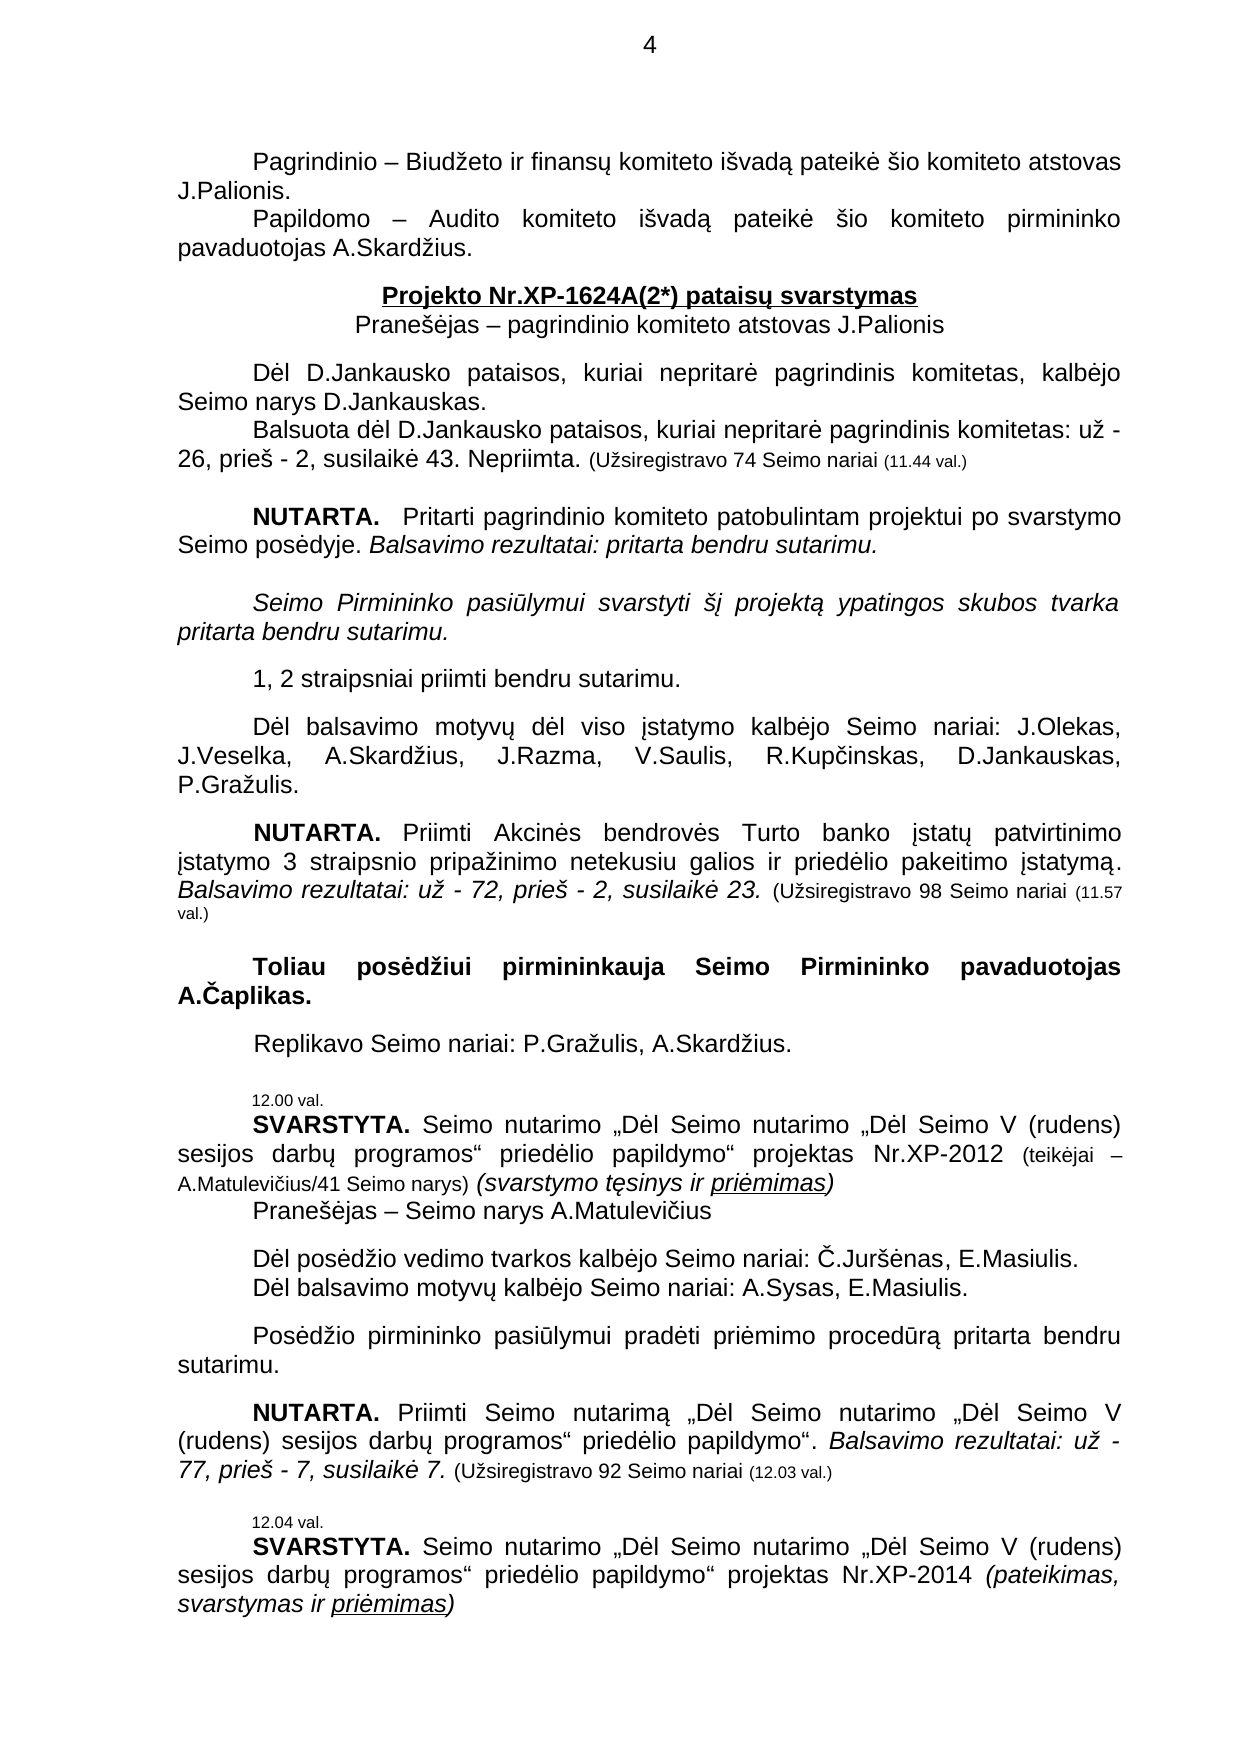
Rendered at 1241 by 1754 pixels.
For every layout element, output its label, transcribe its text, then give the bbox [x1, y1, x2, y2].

text NUTARTA. Pritarti pagrindinio komiteto patobulintam projektui po svarstymo Seimo posėdyje. Balsavimo rezultatai: pritarta bendru sutarimu. [177, 501, 1122, 559]
text Posėdžio pirmininko pasiūlymui pradėti priėmimo procedūrą pritarta bendru sutarimu. [177, 1321, 1122, 1378]
text Pagrindinio – Biudžeto ir finansų komiteto išvadą pateikė šio komiteto atstovas J.Palionis. [177, 147, 1122, 204]
text Balsuota dėl D.Jankausko pataisos, kuriai nepritarė pagrindinis komitetas: už - 26, prieš - 2, susilaikė 43. Nepriimta. (Užsiregistravo 74 Seimo nariai (11.44 val.) [177, 415, 1122, 473]
text Seimo Pirmininko pasiūlymui svarstyti šį projektą ypatingos skubos tvarka pritarta bendru sutarimu. [177, 588, 1122, 645]
text Pranešėjas – pagrindinio komiteto atstovas J.Palionis [177, 310, 1122, 338]
text SVARSTYTA. Seimo nutarimo „Dėl Seimo nutarimo „Dėl Seimo V (rudens) sesijos darbų programos“ priedėlio papildymo“ projektas Nr.XP-2014 (pateikimas, svarstymas ir priėmimas) [177, 1532, 1122, 1618]
text 12.04 val. [177, 1512, 1122, 1532]
text Dėl balsavimo motyvų dėl viso įstatymo kalbėjo Seimo nariai: J.Olekas, J.Veselka, A.Skardžius, J.Razma, V.Saulis, R.Kupčinskas, D.Jankauskas, P.Gražulis. [177, 712, 1122, 798]
text Toliau posėdžiui pirmininkauja Seimo Pirmininko pavaduotojas A.Čaplikas. [177, 952, 1122, 1009]
text Dėl balsavimo motyvų kalbėjo Seimo nariai: A.Sysas, E.Masiulis. [177, 1273, 1122, 1302]
text 12.00 val. [177, 1091, 1122, 1110]
text 1, 2 straipsniai priimti bendru sutarimu. [177, 664, 1122, 693]
text Dėl D.Jankausko pataisos, kuriai nepritarė pagrindinis komitetas, kalbėjo Seimo narys D.Jankauskas. [177, 358, 1122, 415]
subtitle Projekto Nr.XP-1624A(2*) pataisų svarstymas [177, 281, 1122, 310]
text NUTARTA. Priimti Akcinės bendrovės Turto banko įstatų patvirtinimo įstatymo 3 straipsnio pripažinimo netekusiu galios ir priedėlio pakeitimo įstatymą. Balsavimo rezultatai: už - 72, prieš - 2, susilaikė 23. (Užsiregistravo 98 Seimo nariai (11.57 val.) [177, 818, 1122, 923]
text SVARSTYTA. Seimo nutarimo „Dėl Seimo nutarimo „Dėl Seimo V (rudens) sesijos darbų programos“ priedėlio papildymo“ projektas Nr.XP-2012 (teikėjai – A.Matulevičius/41 Seimo narys) (svarstymo tęsinys ir priėmimas) [177, 1110, 1122, 1196]
text Papildomo – Audito komiteto išvadą pateikė šio komiteto pirmininko pavaduotojas A.Skardžius. [177, 204, 1122, 262]
text Replikavo Seimo nariai: P.Gražulis, A.Skardžius. [177, 1028, 1122, 1057]
text Dėl posėdžio vedimo tvarkos kalbėjo Seimo nariai: Č.Juršėnas, E.Masiulis. [177, 1244, 1122, 1273]
text NUTARTA. Priimti Seimo nutarimą „Dėl Seimo nutarimo „Dėl Seimo V (rudens) sesijos darbų programos“ priedėlio papildymo“. Balsavimo rezultatai: už - 77, prieš - 7, susilaikė 7. (Užsiregistravo 92 Seimo nariai (12.03 val.) [177, 1397, 1122, 1484]
text Pranešėjas – Seimo narys A.Matulevičius [177, 1196, 1122, 1225]
